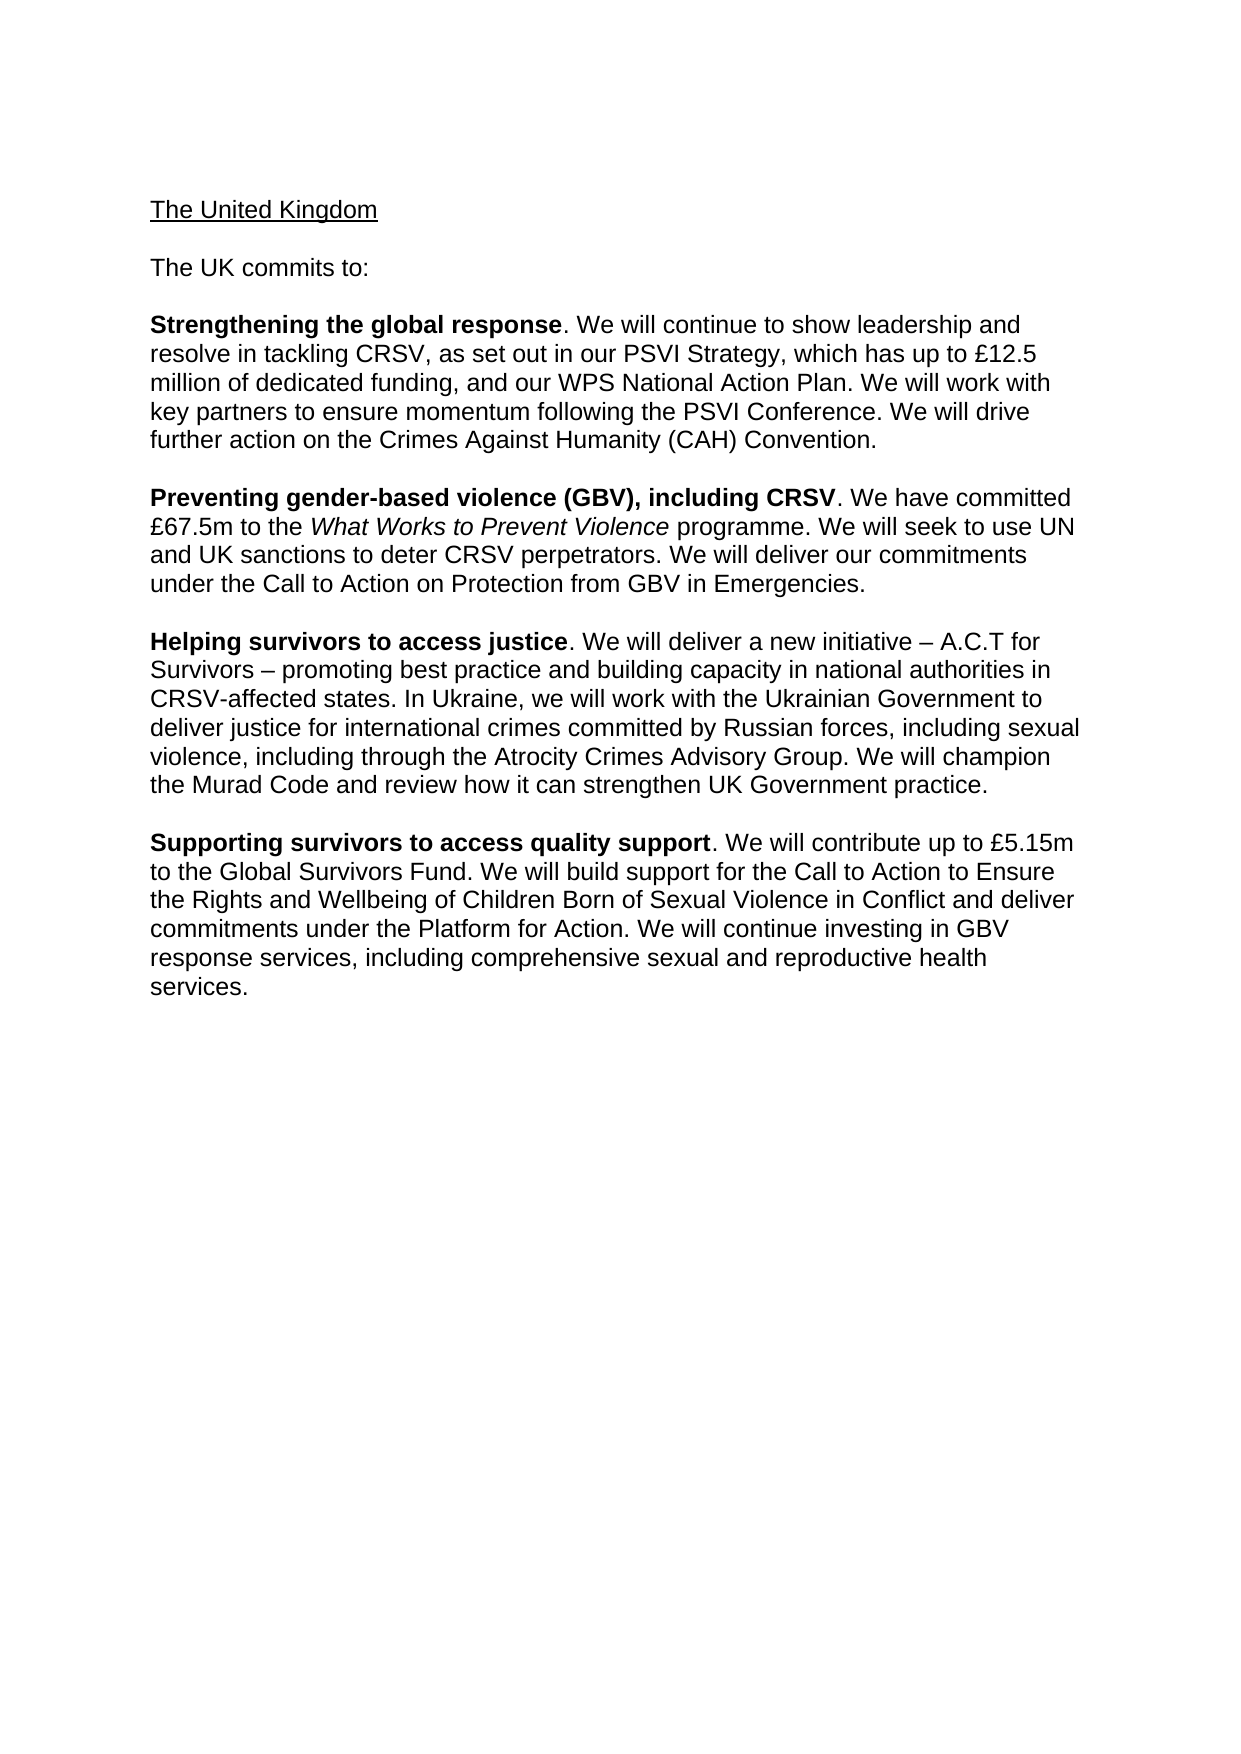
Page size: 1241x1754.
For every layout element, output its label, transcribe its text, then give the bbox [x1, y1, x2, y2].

text Supporting survivors to access quality support. We will contribute up to £5.15m to the Global Survivors Fund. We will build support for the Call to Action to Ensure the Rights and Wellbeing of Children Born of Sexual Violence in Conflict and deliver commitments under the Platform for Action. We will continue investing in GBV response services, including comprehensive sexual and reproductive health services. [150, 828, 1090, 1000]
text Preventing gender-based violence (GBV), including CRSV. We have committed £67.5m to the What Works to Prevent Violence programme. We will seek to use UN and UK sanctions to deter CRSV perpetrators. We will deliver our commitments under the Call to Action on Protection from GBV in Emergencies. [150, 483, 1090, 598]
text Strengthening the global response. We will continue to show leadership and resolve in tackling CRSV, as set out in our PSVI Strategy, which has up to £12.5 million of dedicated funding, and our WPS National Action Plan. We will work with key partners to ensure momentum following the PSVI Conference. We will drive further action on the Crimes Against Humanity (CAH) Convention. [150, 310, 1090, 454]
text The United Kingdom [150, 195, 1090, 224]
text Helping survivors to access justice. We will deliver a new initiative – A.C.T for Survivors – promoting best practice and building capacity in national authorities in CRSV-affected states. In Ukraine, we will work with the Ukrainian Government to deliver justice for international crimes committed by Russian forces, including sexual violence, including through the Atrocity Crimes Advisory Group. We will champion the Murad Code and review how it can strengthen UK Government practice. [150, 627, 1090, 799]
text The UK commits to: [150, 253, 1090, 282]
